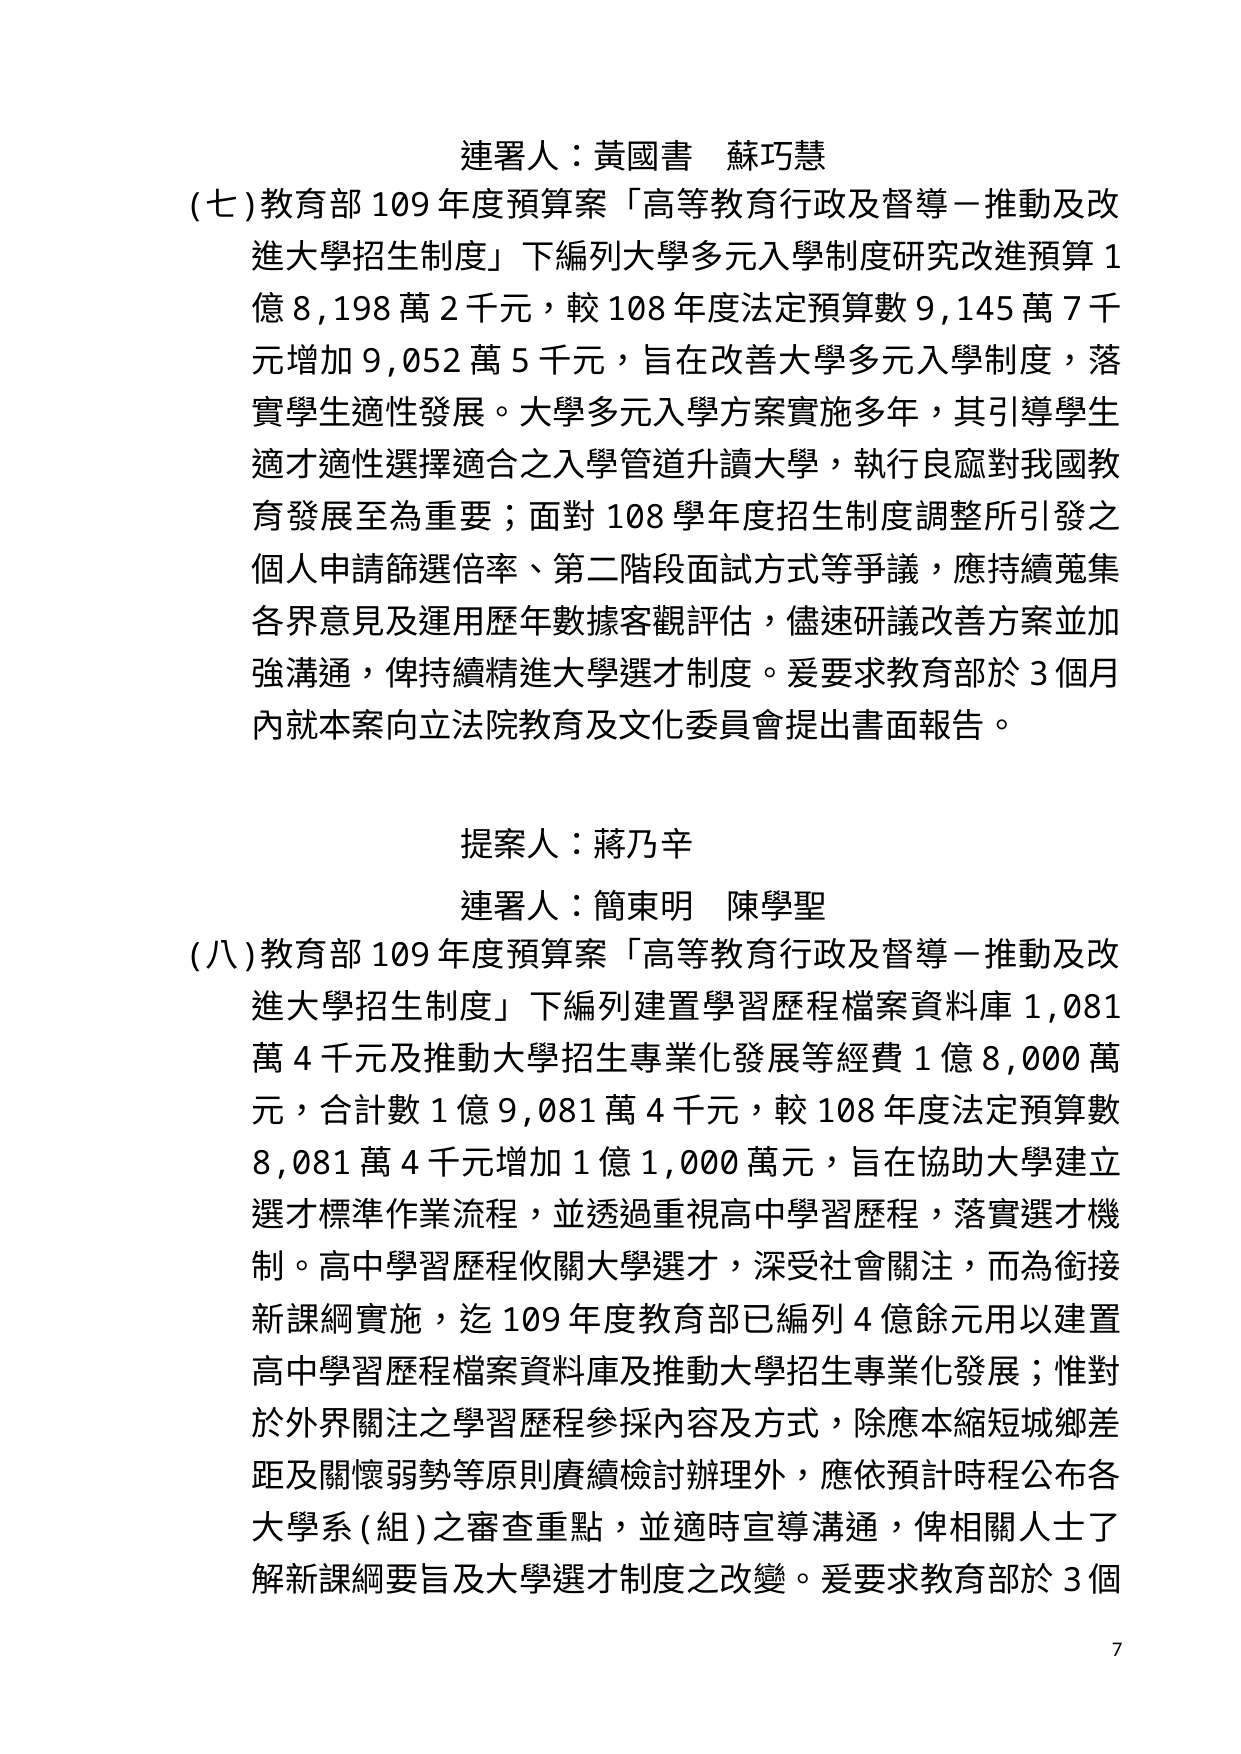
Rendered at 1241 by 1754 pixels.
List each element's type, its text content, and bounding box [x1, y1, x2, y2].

text 連署人：簡東明 陳學聖 [460, 862, 1122, 925]
text (七)教育部109年度預算案「高等教育行政及督導－推動及改進大學招生制度」下編列大學多元入學制度研究改進預算1億8,198萬2千元，較108年度法定預算數9,145萬7千元增加9,052萬5千元，旨在改善大學多元入學制度，落實學生適性發展。大學多元入學方案實施多年，其引導學生適才適性選擇適合之入學管道升讀大學，執行良窳對我國教育發展至為重要；面對108學年度招生制度調整所引發之個人申請篩選倍率、第二階段面試方式等爭議，應持續蒐集各界意見及運用歷年數據客觀評估，儘速研議改善方案並加強溝通，俾持續精進大學選才制度。爰要求教育部於3個月內就本案向立法院教育及文化委員會提出書面報告。 [185, 175, 1122, 748]
text (八)教育部109年度預算案「高等教育行政及督導－推動及改進大學招生制度」下編列建置學習歷程檔案資料庫1,081萬4千元及推動大學招生專業化發展等經費1億8,000萬元，合計數1億9,081萬4千元，較108年度法定預算數8,081萬4千元增加1億1,000萬元，旨在協助大學建立選才標準作業流程，並透過重視高中學習歷程，落實選才機制。高中學習歷程攸關大學選才，深受社會關注，而為銜接新課綱實施，迄109年度教育部已編列4億餘元用以建置高中學習歷程檔案資料庫及推動大學招生專業化發展；惟對於外界關注之學習歷程參採內容及方式，除應本縮短城鄉差距及關懷弱勢等原則賡續檢討辦理外，應依預計時程公布各大學系(組)之審查重點，並適時宣導溝通，俾相關人士了解新課綱要旨及大學選才制度之改變。爰要求教育部於3個 [185, 925, 1122, 1602]
text 連署人：黃國書 蘇巧慧 [460, 112, 1122, 175]
text 提案人：蔣乃辛 [460, 800, 1122, 862]
